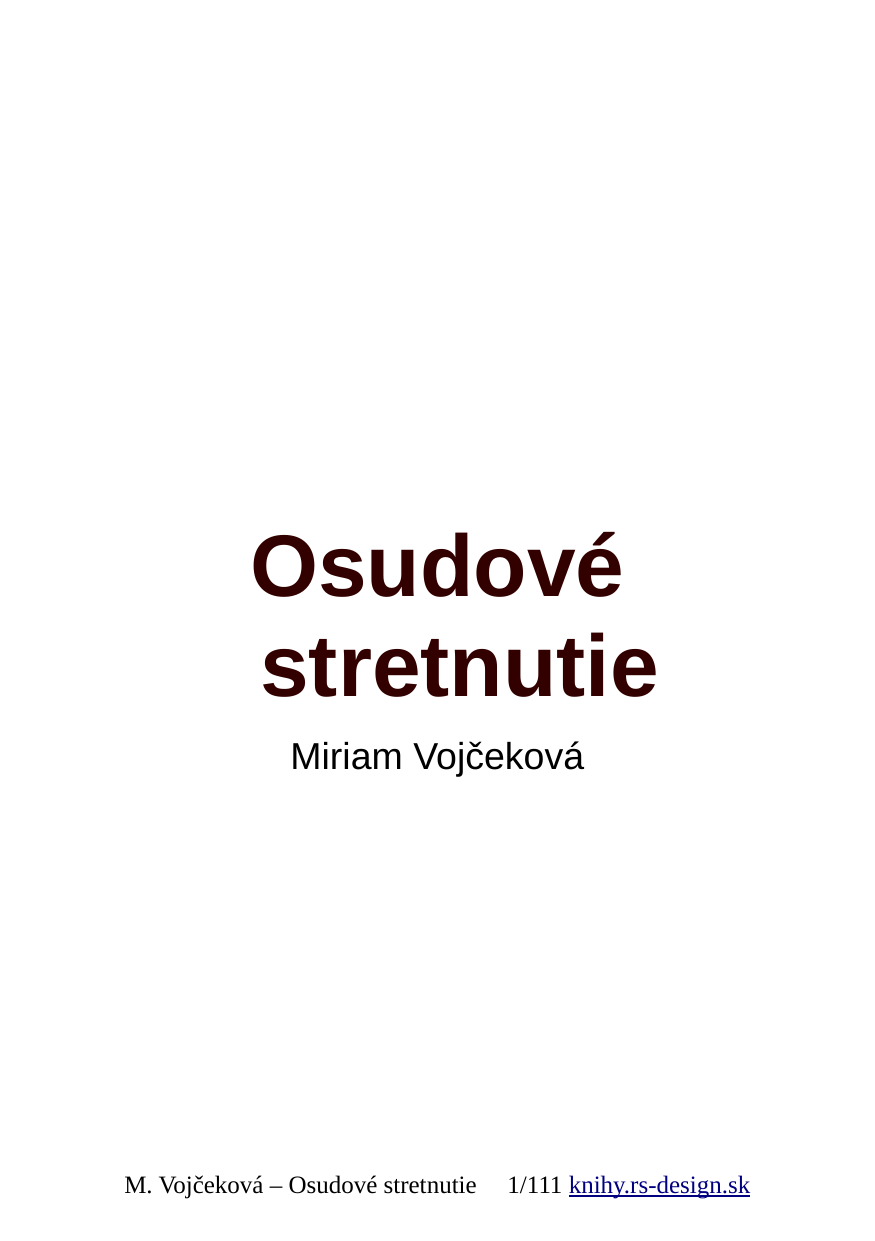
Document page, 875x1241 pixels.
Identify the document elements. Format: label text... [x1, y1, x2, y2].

subtitle Miriam Vojčeková [41, 734, 833, 777]
subtitle Osudové stretnutie [41, 514, 833, 715]
